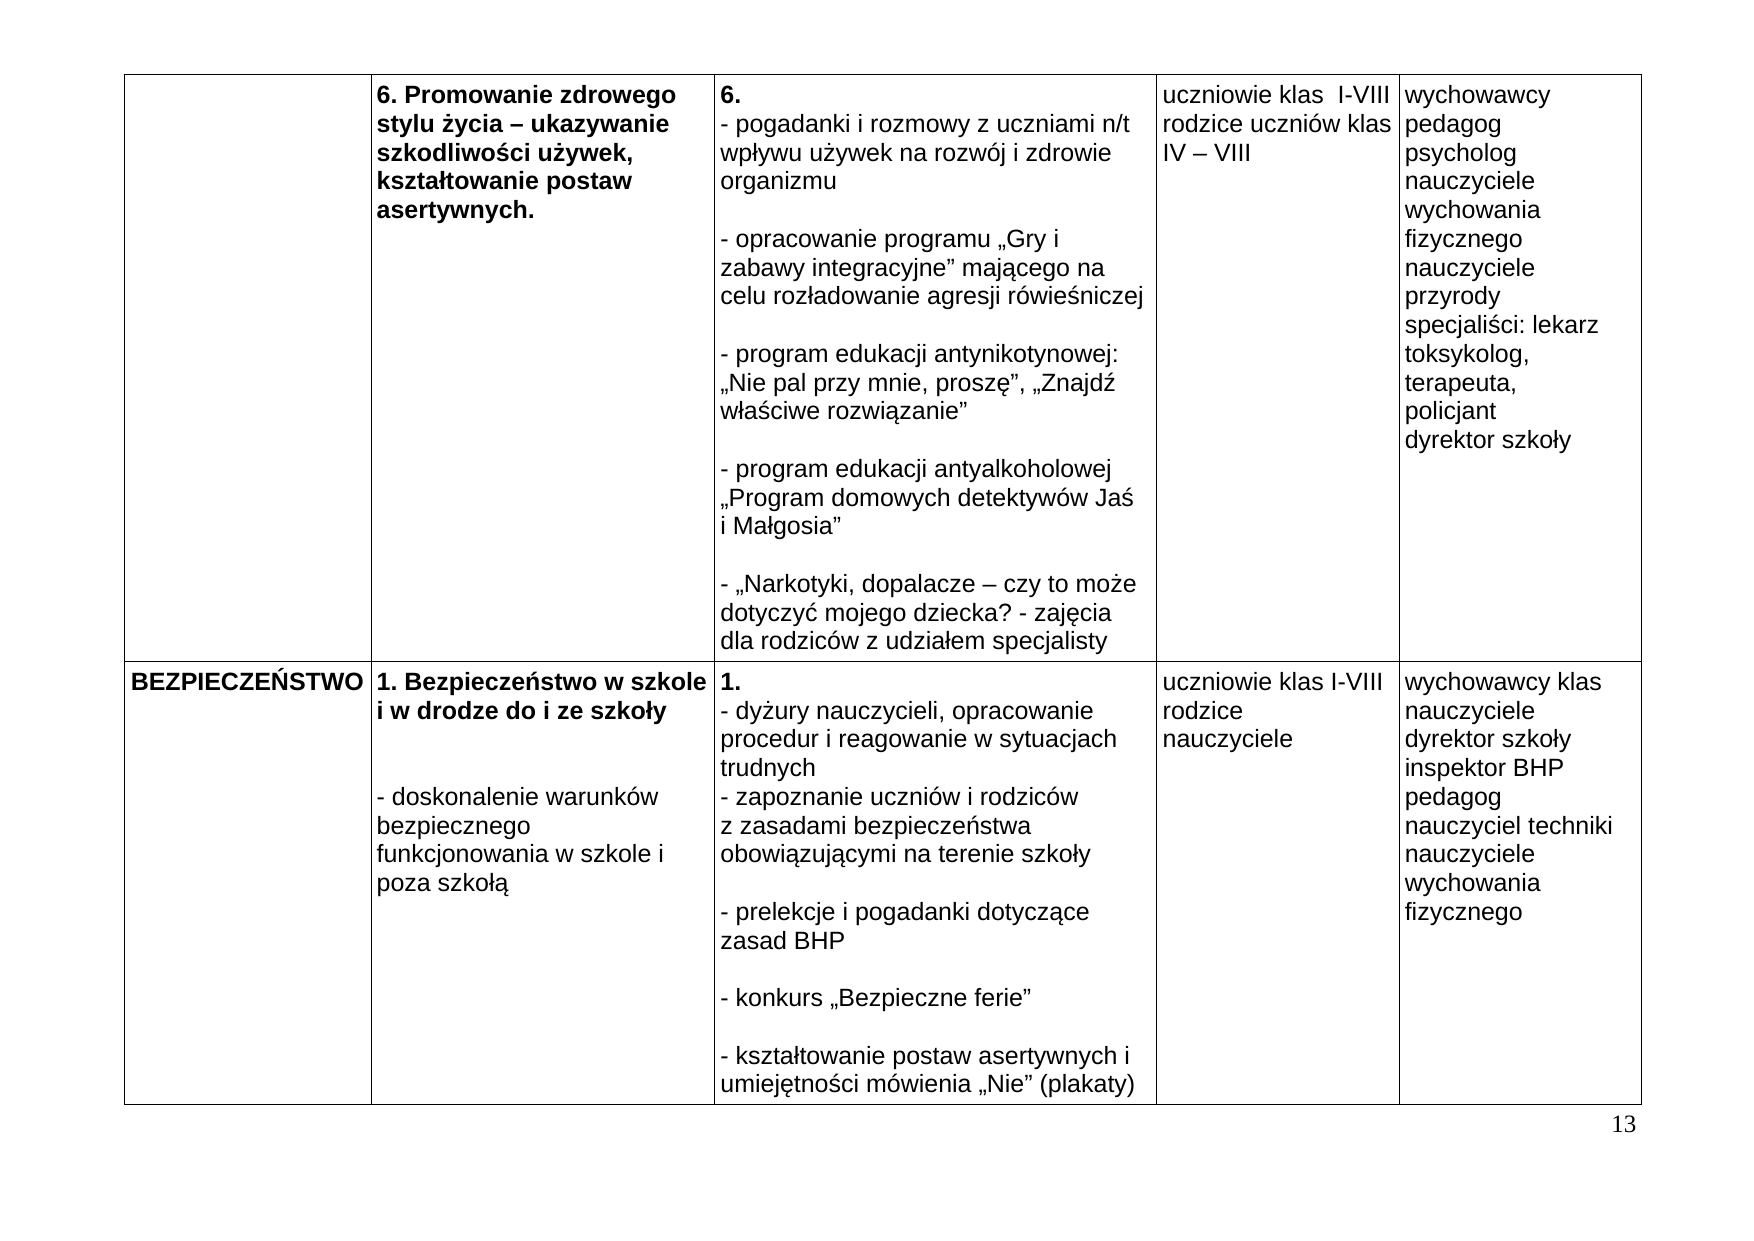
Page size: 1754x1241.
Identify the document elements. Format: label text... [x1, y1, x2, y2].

table_cell 1. Bezpieczeństwo w szkole i w drodze do i ze szkoły - doskonalenie warunków bezpiecznego funkcjonowania w szkole i poza szkołą [372, 662, 714, 1104]
table_cell 6. Promowanie zdrowego stylu życia – ukazywanie szkodliwości używek, kształtowanie postaw asertywnych. [372, 75, 714, 661]
table_cell wychowawcy klas nauczyciele dyrektor szkoły inspektor BHP pedagog nauczyciel techniki nauczyciele wychowania fizycznego [1400, 662, 1641, 1104]
table_cell 1. - dyżury nauczycieli, opracowanie procedur i reagowanie w sytuacjach trudnych - zapoznanie uczniów i rodziców z zasadami bezpieczeństwa obowiązującymi na terenie szkoły - prelekcje i pogadanki dotyczące zasad BHP - konkurs „Bezpieczne ferie” - kształtowanie postaw asertywnych i umiejętności mówienia „Nie” (plakaty) [715, 662, 1156, 1104]
table_cell uczniowie klas I-VIII rodzice uczniów klas IV – VIII [1157, 75, 1399, 661]
table_cell uczniowie klas I-VIII rodzice nauczyciele [1157, 662, 1399, 1104]
table_cell [125, 75, 371, 661]
table_cell wychowawcy pedagog psycholog nauczyciele wychowania fizycznego nauczyciele przyrody specjaliści: lekarz toksykolog, terapeuta, policjant dyrektor szkoły [1400, 75, 1641, 661]
table_cell 6. - pogadanki i rozmowy z uczniami n/t wpływu używek na rozwój i zdrowie organizmu - opracowanie programu „Gry i zabawy integracyjne” mającego na celu rozładowanie agresji rówieśniczej - program edukacji antynikotynowej: „Nie pal przy mnie, proszę”, „Znajdź właściwe rozwiązanie” - program edukacji antyalkoholowej „Program domowych detektywów Jaś i Małgosia” - „Narkotyki, dopalacze – czy to może dotyczyć mojego dziecka? - zajęcia dla rodziców z udziałem specjalisty [715, 75, 1156, 661]
table_cell BEZPIECZEŃSTWO [125, 662, 371, 1104]
